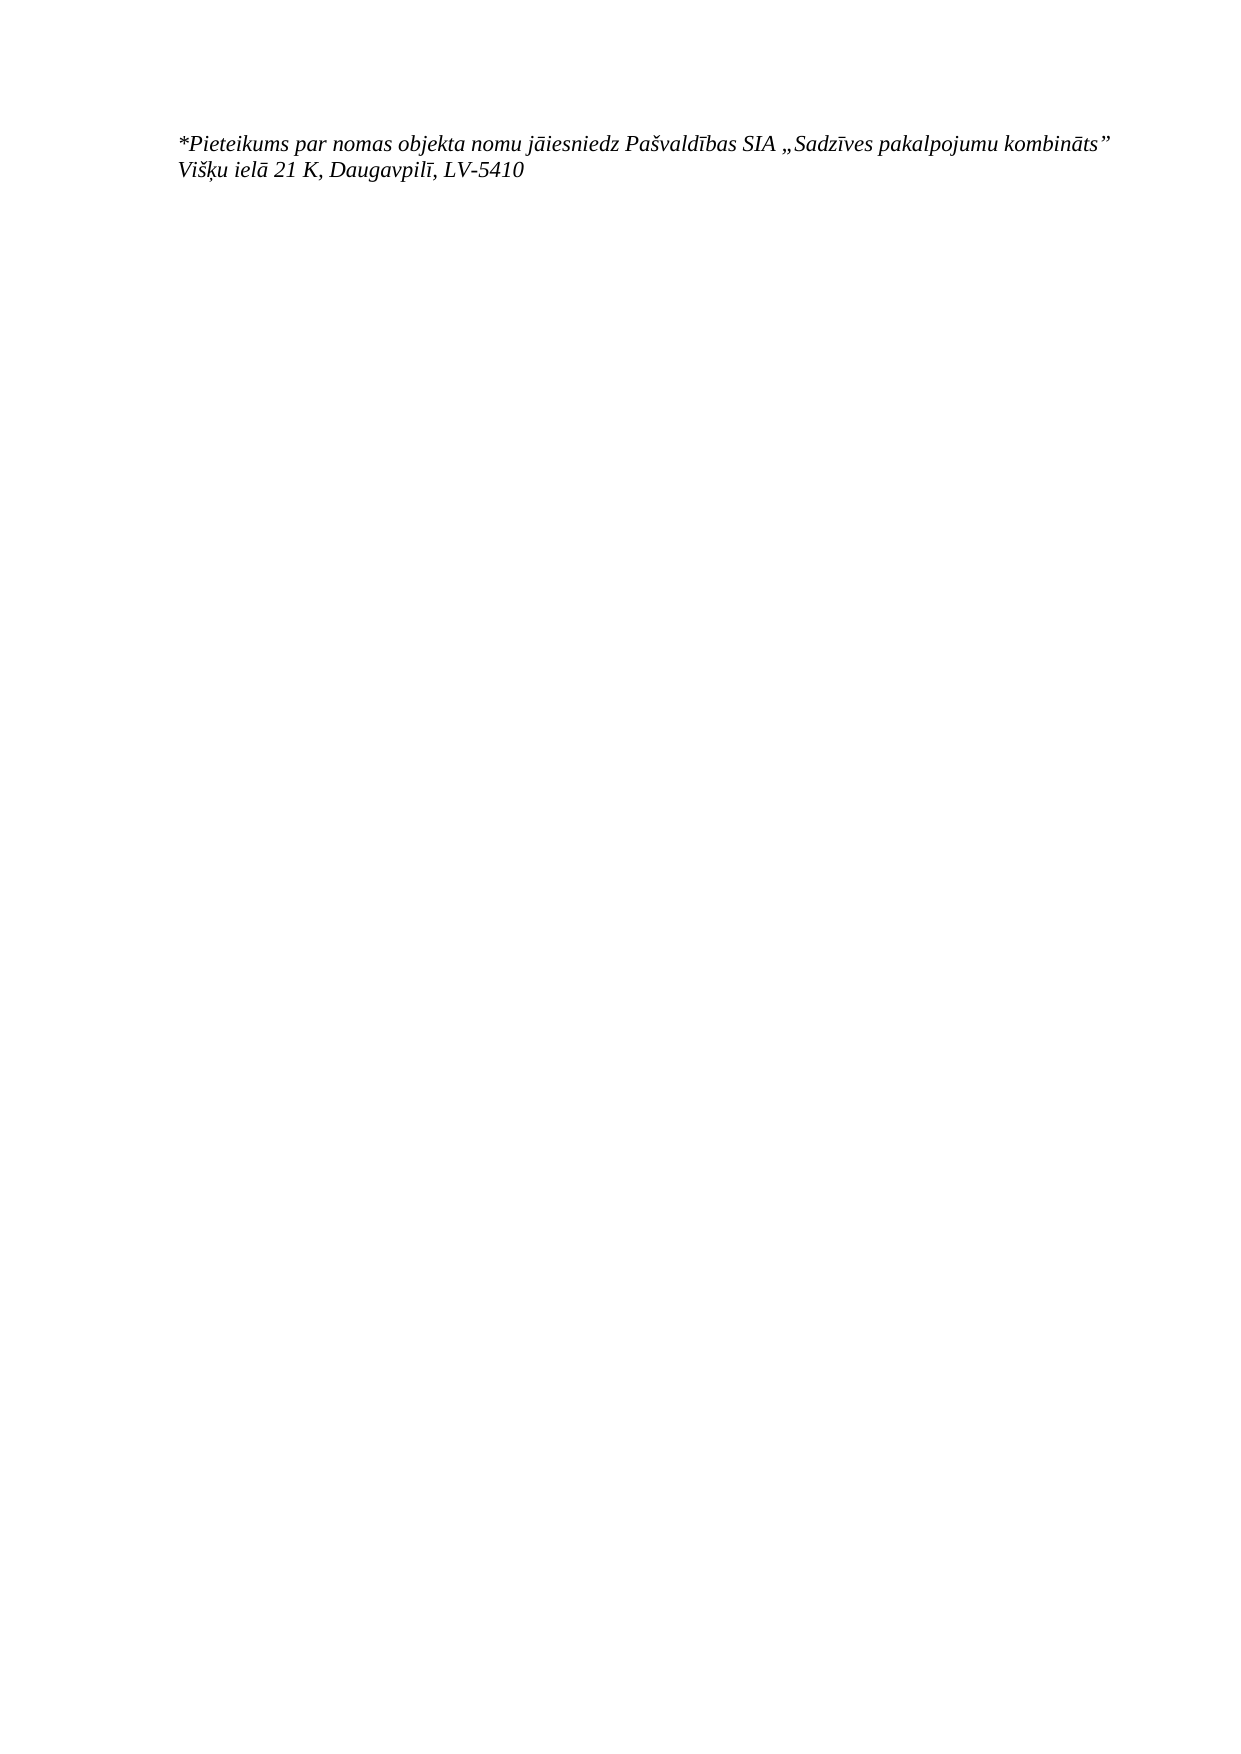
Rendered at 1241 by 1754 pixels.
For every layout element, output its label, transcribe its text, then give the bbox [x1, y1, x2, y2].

text *Pieteikums par nomas objekta nomu jāiesniedz Pašvaldības SIA „Sadzīves pakalpojumu kombināts” Višķu ielā 21 K, Daugavpilī, LV-5410 [177, 130, 1122, 183]
